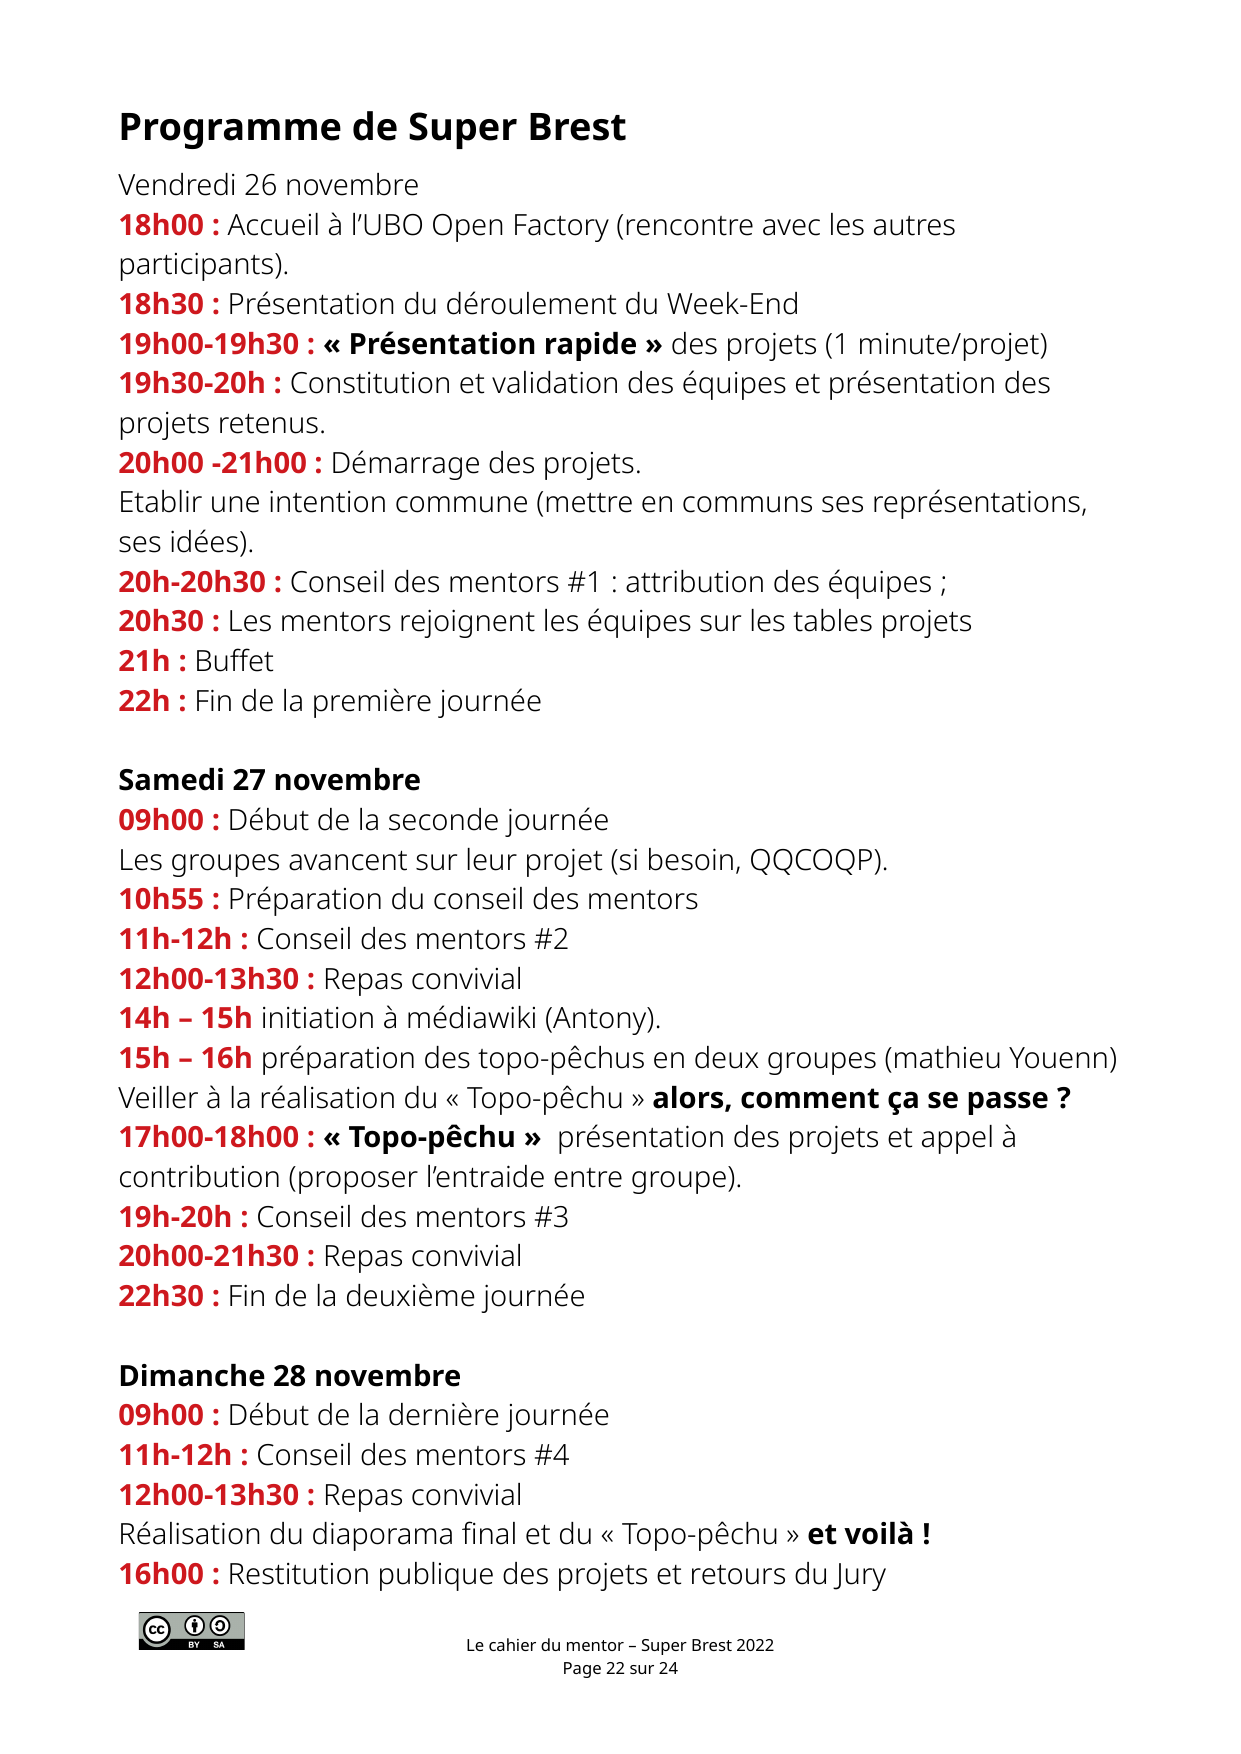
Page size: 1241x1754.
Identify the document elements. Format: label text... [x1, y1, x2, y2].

text 18h00 : Accueil à l’UBO Open Factory (rencontre avec les autres participants). [118, 204, 1122, 283]
text 12h00-13h30 : Repas convivial [118, 958, 1122, 998]
picture [138, 1612, 245, 1650]
text 09h00 : Début de la seconde journée [118, 799, 1122, 839]
text Samedi 27 novembre [118, 759, 1122, 799]
text 15h – 16h préparation des topo-pêchus en deux groupes (mathieu Youenn) [118, 1037, 1122, 1077]
text Les groupes avancent sur leur projet (si besoin, QQCOQP). [118, 839, 1122, 878]
text 20h-20h30 : Conseil des mentors #1 : attribution des équipes ; [118, 561, 1122, 601]
text 20h30 : Les mentors rejoignent les équipes sur les tables projets [118, 601, 1122, 640]
text 17h00-18h00 : « Topo-pêchu » présentation des projets et appel à contribution (proposer l’entraide entre groupe). [118, 1117, 1122, 1196]
text 19h-20h : Conseil des mentors #3 [118, 1196, 1122, 1236]
text 12h00-13h30 : Repas convivial [118, 1474, 1122, 1513]
text 16h00 : Restitution publique des projets et retours du Jury [118, 1553, 1122, 1593]
text 18h30 : Présentation du déroulement du Week-End [118, 283, 1122, 323]
text Réalisation du diaporama final et du « Topo-pêchu » et voilà ! [118, 1513, 1122, 1553]
text 19h30-20h : Constitution et validation des équipes et présentation des projets retenus. [118, 363, 1122, 442]
text Vendredi 26 novembre [118, 164, 1122, 204]
text 10h55 : Préparation du conseil des mentors [118, 878, 1122, 918]
text 14h – 15h initiation à médiawiki (Antony). [118, 998, 1122, 1037]
text 21h : Buffet [118, 640, 1122, 680]
text 11h-12h : Conseil des mentors #2 [118, 918, 1122, 958]
text 19h00-19h30 : « Présentation rapide » des projets (1 minute/projet) [118, 323, 1122, 363]
text Dimanche 28 novembre [118, 1355, 1122, 1394]
subtitle Programme de Super Brest [118, 100, 1122, 152]
text 09h00 : Début de la dernière journée [118, 1394, 1122, 1434]
text Etablir une intention commune (mettre en communs ses représentations, ses idées). [118, 482, 1122, 561]
text Veiller à la réalisation du « Topo-pêchu » alors, comment ça se passe ? [118, 1077, 1122, 1117]
text 20h00 -21h00 : Démarrage des projets. [118, 442, 1122, 482]
text 22h30 : Fin de la deuxième journée [118, 1275, 1122, 1315]
text 22h : Fin de la première journée [118, 680, 1122, 720]
text 20h00-21h30 : Repas convivial [118, 1236, 1122, 1275]
text 11h-12h : Conseil des mentors #4 [118, 1434, 1122, 1474]
